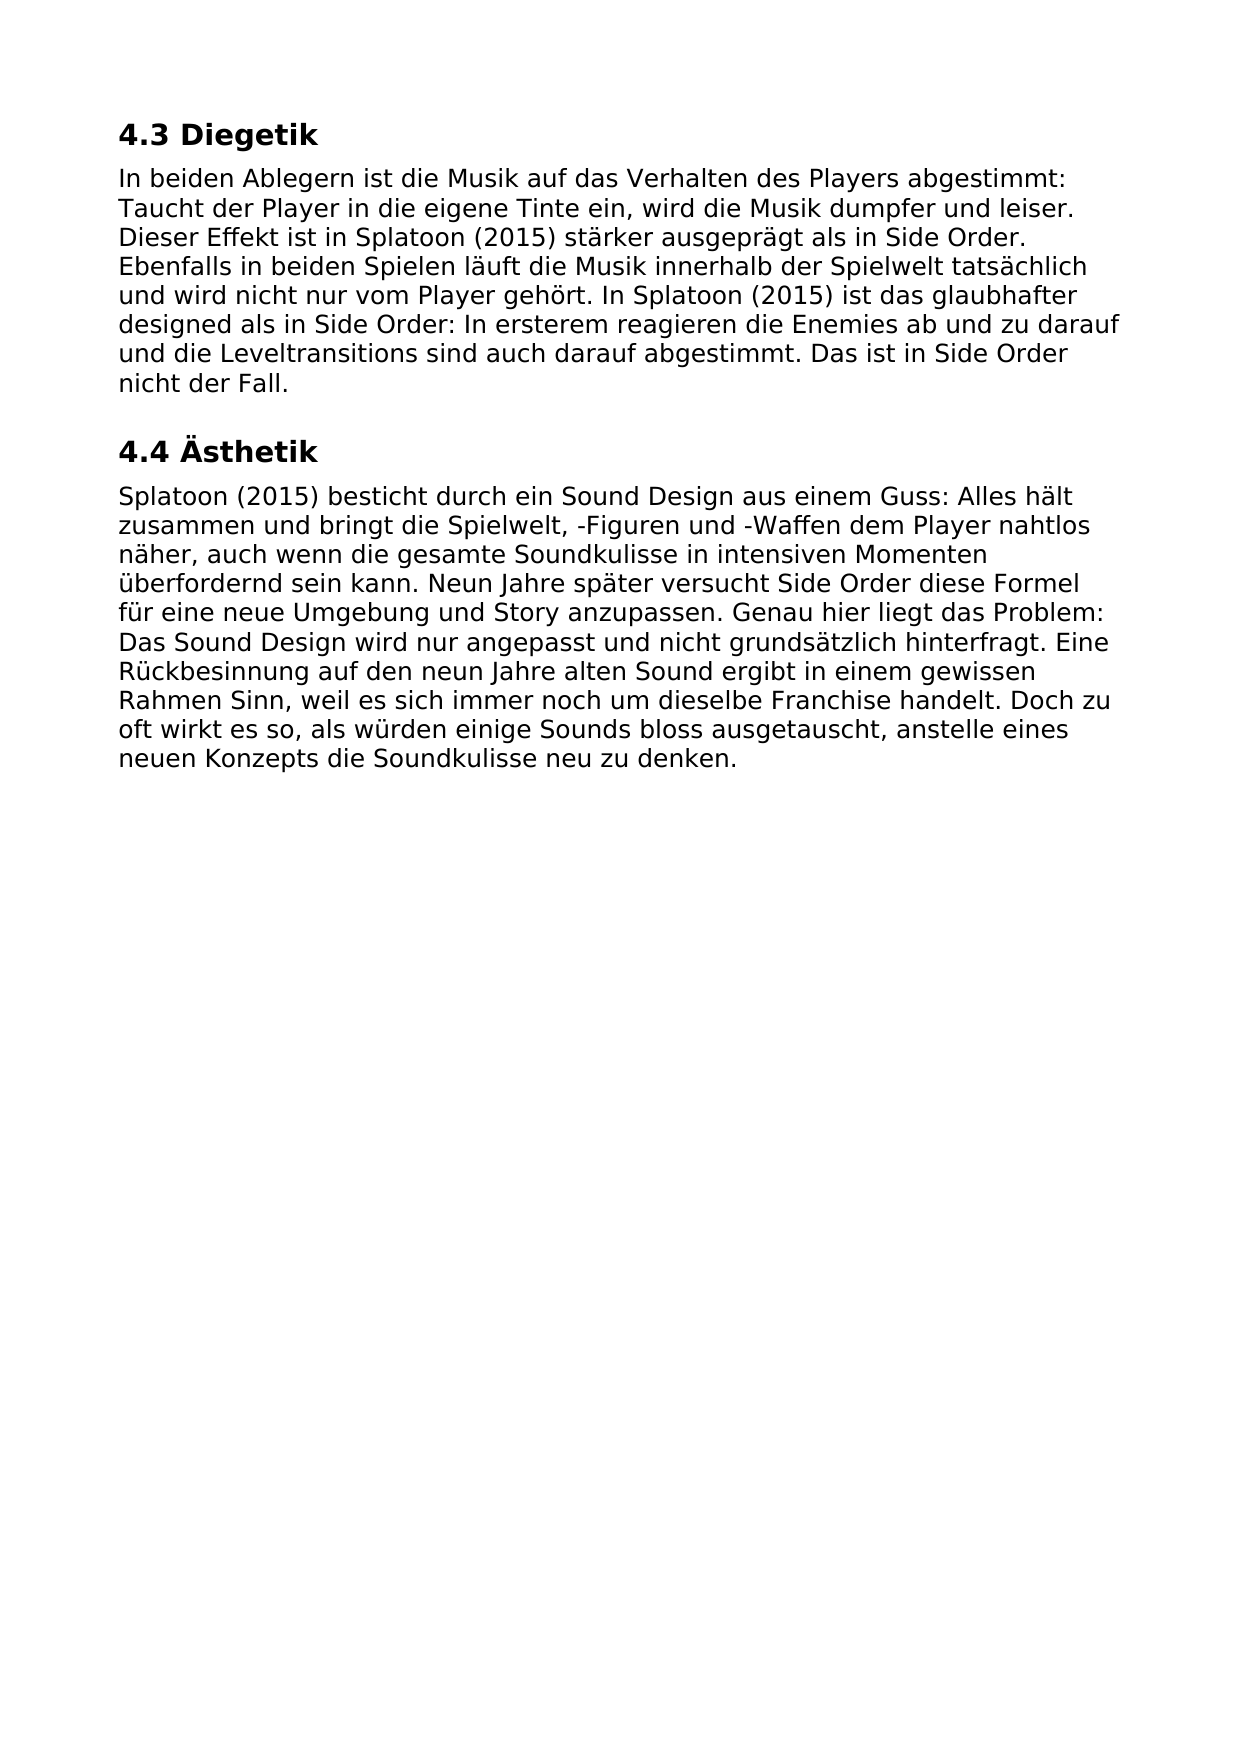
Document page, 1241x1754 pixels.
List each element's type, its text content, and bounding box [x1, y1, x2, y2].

subtitle 4.3 Diegetik [118, 118, 1122, 152]
subtitle 4.4 Ästhetik [118, 435, 1122, 469]
text Splatoon (2015) besticht durch ein Sound Design aus einem Guss: Alles hält zusammen und bringt die Spielwelt, -Figuren und -Waffen dem Player nahtlos näher, auch wenn die gesamte Soundkulisse in intensiven Momenten überfordernd sein kann. Neun Jahre später versucht Side Order diese Formel für eine neue Umgebung und Story anzupassen. Genau hier liegt das Problem: Das Sound Design wird nur angepasst und nicht grundsätzlich hinterfragt. Eine Rückbesinnung auf den neun Jahre alten Sound ergibt in einem gewissen Rahmen Sinn, weil es sich immer noch um dieselbe Franchise handelt. Doch zu oft wirkt es so, als würden einige Sounds bloss ausgetauscht, anstelle eines neuen Konzepts die Soundkulisse neu zu denken. [118, 482, 1122, 773]
text In beiden Ablegern ist die Musik auf das Verhalten des Players abgestimmt: Taucht der Player in die eigene Tinte ein, wird die Musik dumpfer und leiser. Dieser Effekt ist in Splatoon (2015) stärker ausgeprägt als in Side Order. Ebenfalls in beiden Spielen läuft die Musik innerhalb der Spielwelt tatsächlich und wird nicht nur vom Player gehört. In Splatoon (2015) ist das glaubhafter designed als in Side Order: In ersterem reagieren die Enemies ab und zu darauf und die Leveltransitions sind auch darauf abgestimmt. Das ist in Side Order nicht der Fall. [118, 164, 1122, 398]
